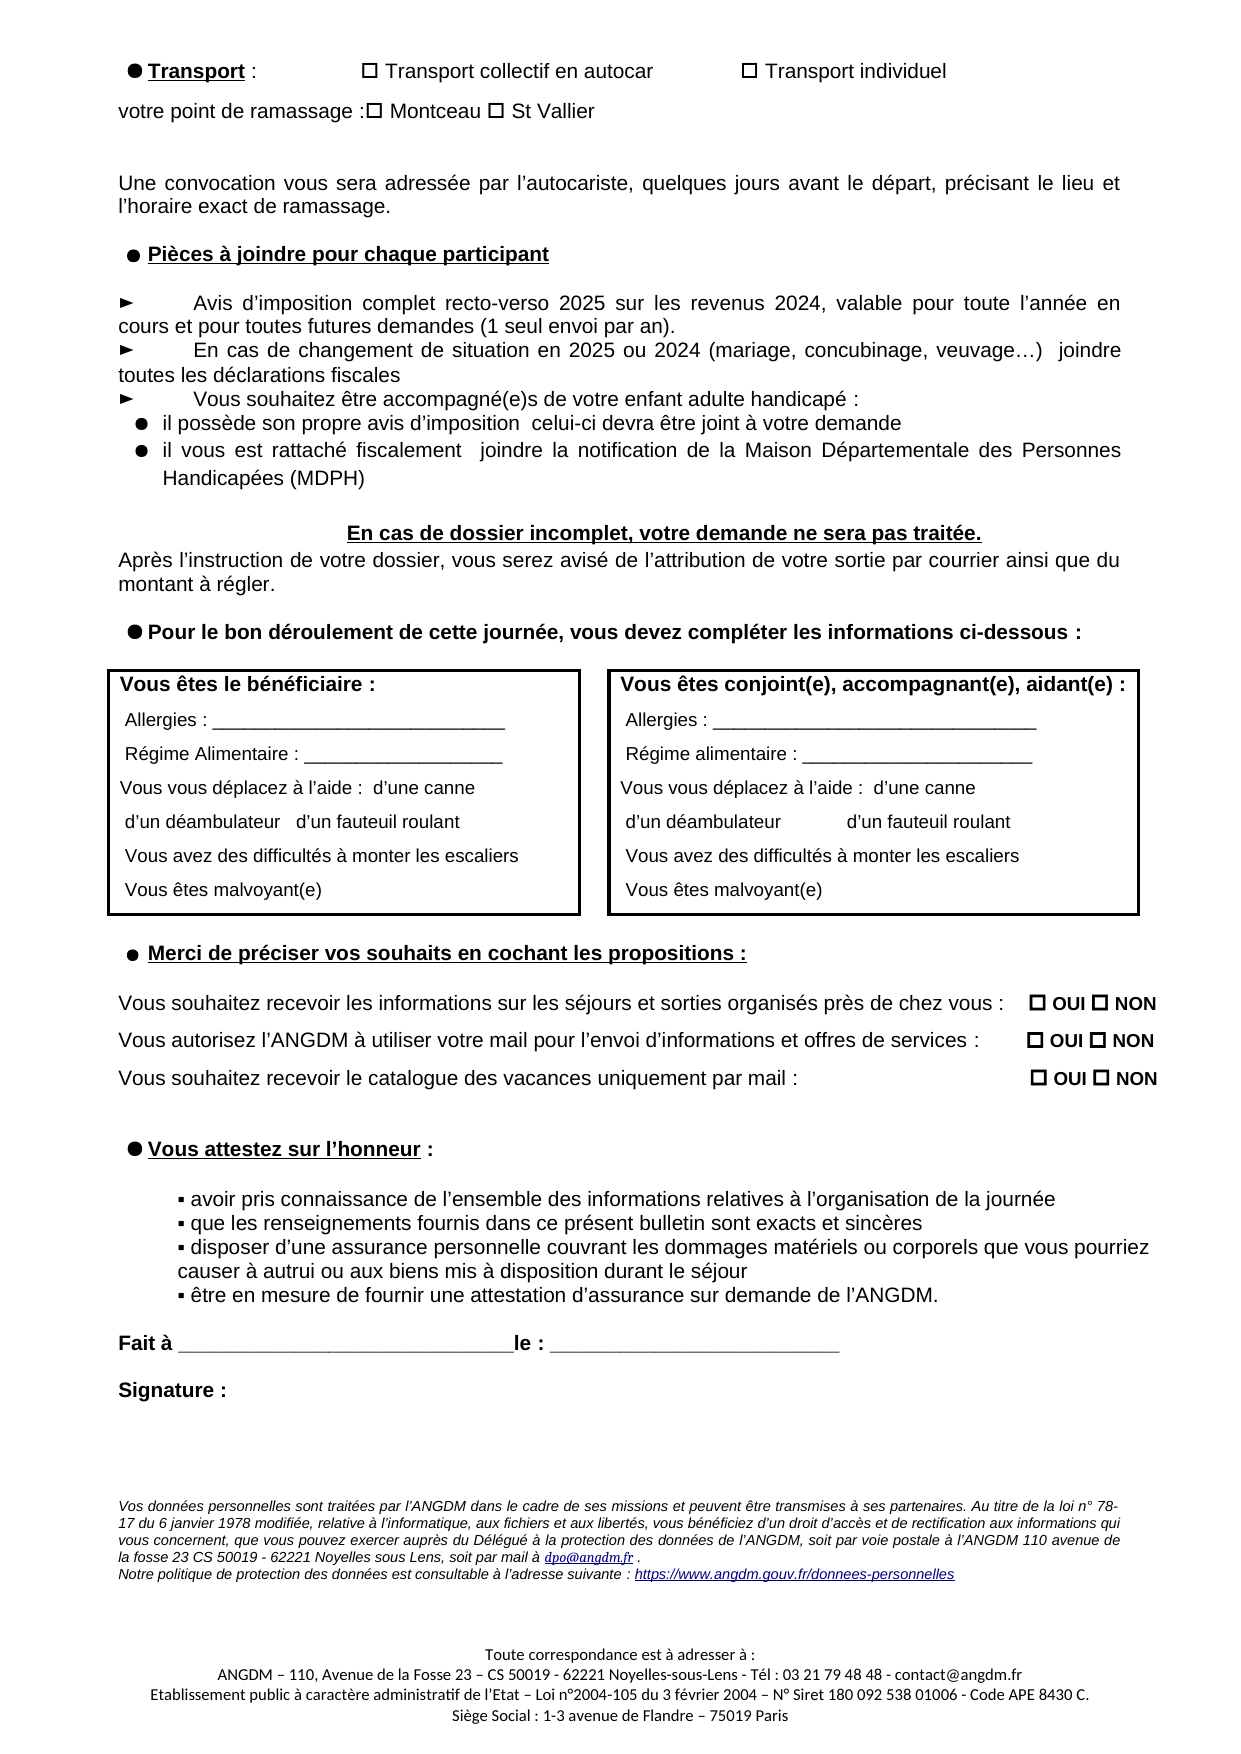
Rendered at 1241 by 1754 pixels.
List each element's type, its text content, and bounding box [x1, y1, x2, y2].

list Vous souhaitez être accompagné(e)s de votre enfant adulte handicapé : [118, 386, 1122, 410]
text Fait à _____________________________le : _________________________ [118, 1330, 1181, 1354]
list En cas de changement de situation en 2025 ou 2024 (mariage, concubinage, veuvage…) joindre toutes les déclarations fiscales [118, 338, 1122, 386]
text Vous souhaitez recevoir le catalogue des vacances uniquement par mail : o OUI o NON [118, 1065, 1166, 1090]
text Signature : [118, 1378, 1181, 1402]
list votre point de ramassage :o Montceau o St Vallier [118, 98, 1122, 122]
table_header [581, 669, 607, 913]
list il possède son propre avis d’imposition celui-ci devra être joint à votre demande [133, 410, 1122, 434]
list Pour le bon déroulement de cette journée, vous devez compléter les informations ci-dessous : [125, 620, 1181, 645]
list Avis d’imposition complet recto-verso 2025 sur les revenus 2024, valable pour toute l’année en cours et pour toutes futures demandes (1 seul envoi par an). [118, 290, 1122, 338]
list il vous est rattaché fiscalement joindre la notification de la Maison Départementale des Personnes Handicapées (MDPH) [133, 438, 1122, 489]
text ▪ disposer d’une assurance personnelle couvrant les dommages matériels ou corporels que vous pourriez causer à autrui ou aux biens mis à disposition durant le séjour [177, 1234, 1181, 1282]
text Vous autorisez l’ANGDM à utiliser votre mail pour l’envoi d’informations et offres de services : o OUI o NON [118, 1027, 1166, 1052]
list Vos données personnelles sont traitées par l’ANGDM dans le cadre de ses missions et peuvent être transmises à ses partenaires. Au titre de la loi n° 78-17 du 6 janvier 1978 modifiée, relative à l’informatique, aux fichiers et aux libertés, vous bénéficiez d’un droit d’accès et de rectification aux informations qui vous concernent, que vous pouvez exercer auprès du Délégué à la protection des données de l’ANGDM, soit par voie postale à l’ANGDM 110 avenue de la fosse 23 CS 50019 - 62221 Noyelles sous Lens, soit par mail à dpo@angdm.fr . [118, 1498, 1122, 1566]
list Pièces à joindre pour chaque participant [125, 242, 1122, 266]
list Notre politique de protection des données est consultable à l’adresse suivante : https://www.angdm.gouv.fr/donnees-personnelles [118, 1566, 1211, 1582]
text ▪ avoir pris connaissance de l’ensemble des informations relatives à l’organisation de la journée [177, 1187, 1181, 1211]
text En cas de dossier incomplet, votre demande ne sera pas traitée. [118, 521, 1211, 544]
text ▪ que les renseignements fournis dans ce présent bulletin sont exacts et sincères [177, 1211, 1181, 1234]
table_header Vous êtes le bénéficiaire : Allergies : ____________________________ Régime Alimentaire : ___________________ Vous vous déplacez à l’aide : d’une canne d’un déambulateur d’un fauteuil roulant Vous avez des difficultés à monter les escaliers Vous êtes malvoyant(e) [110, 672, 578, 913]
text Une convocation vous sera adressée par l’autocariste, quelques jours avant le départ, précisant le lieu et l’horaire exact de ramassage. [118, 170, 1122, 218]
text Vous souhaitez recevoir les informations sur les séjours et sorties organisés près de chez vous : o OUI o NON [118, 990, 1166, 1015]
text ▪ être en mesure de fournir une attestation d’assurance sur demande de l’ANGDM. [177, 1282, 1181, 1306]
text Après l’instruction de votre dossier, vous serez avisé de l’attribution de votre sortie par courrier ainsi que du montant à régler. [118, 548, 1122, 596]
list Merci de préciser vos souhaits en cochant les propositions : [125, 941, 1211, 965]
list Vous attestez sur l’honneur : [125, 1137, 1211, 1162]
table_header Vous êtes conjoint(e), accompagnant(e), aidant(e) : Allergies : _______________________________ Régime alimentaire : ______________________ Vous vous déplacez à l’aide : d’une canne d’un déambulateur d’un fauteuil roulant Vous avez des difficultés à monter les escaliers Vous êtes malvoyant(e) [611, 672, 1137, 913]
list Transport : o Transport collectif en autocar o Transport individuel [125, 59, 1122, 84]
